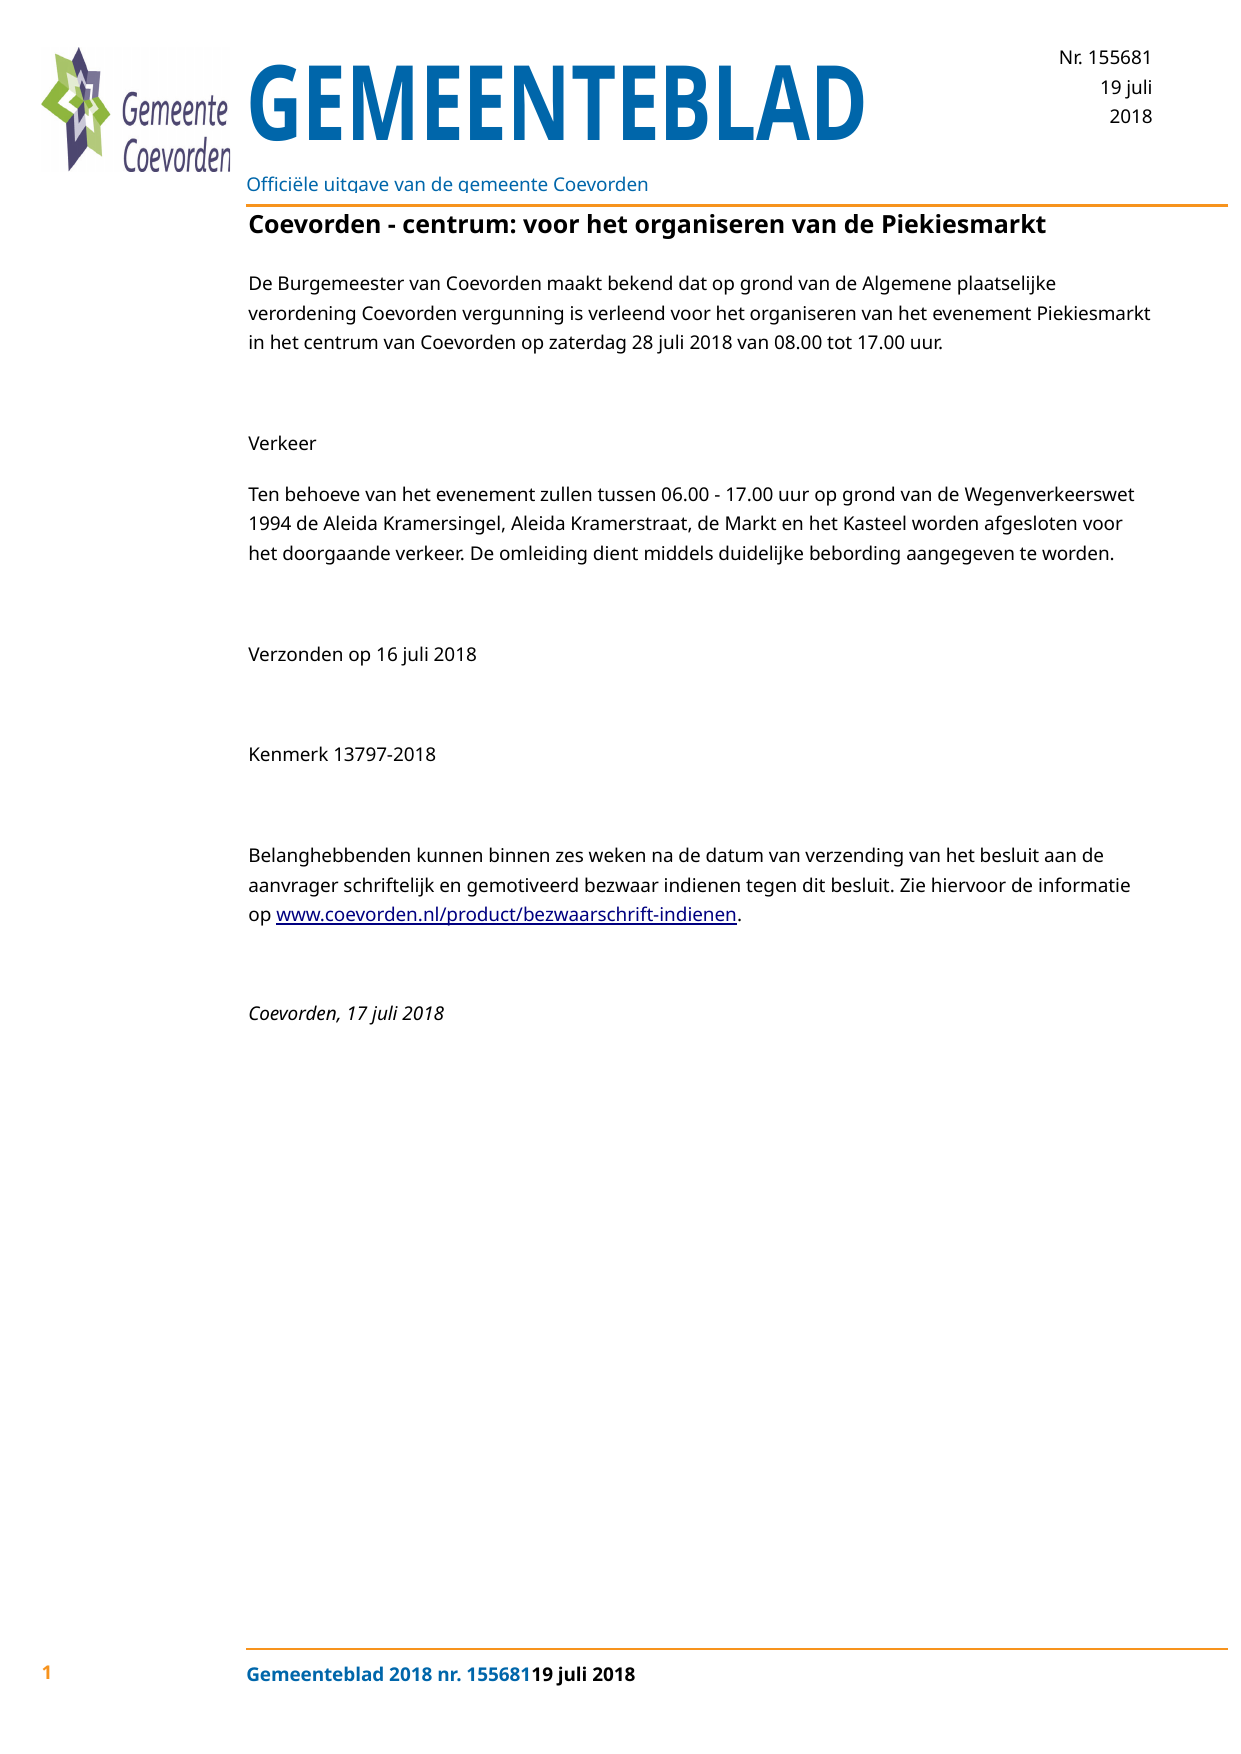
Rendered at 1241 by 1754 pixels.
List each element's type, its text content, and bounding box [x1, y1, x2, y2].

text Coevorden - centrum: voor het organiseren van de Piekiesmarkt [248, 207, 1152, 241]
picture [41, 47, 231, 172]
text Verzonden op 16 juli 2018 [248, 641, 1152, 666]
text Kenmerk 13797-2018 [248, 742, 1152, 767]
text De Burgemeester van Coevorden maakt bekend dat op grond van de Algemene plaatselijke verordening Coevorden vergunning is verleend voor het organiseren van het evenement Piekiesmarkt in het centrum van Coevorden op zaterdag 28 juli 2018 van 08.00 tot 17.00 uur. [248, 270, 1152, 355]
text Coevorden, 17 juli 2018 [248, 1000, 1152, 1026]
text Ten behoeve van het evenement zullen tussen 06.00 - 17.00 uur op grond van de Wegenverkeerswet 1994 de Aleida Kramersingel, Aleida Kramerstraat, de Markt en het Kasteel worden afgesloten voor het doorgaande verkeer. De omleiding dient middels duidelijke bebording aangegeven te worden. [248, 481, 1152, 566]
text Verkeer [248, 430, 1152, 456]
text Belanghebbenden kunnen binnen zes weken na de datum van verzending van het besluit aan de aanvrager schriftelijk en gemotiveerd bezwaar indienen tegen dit besluit. Zie hiervoor de informatie op www.coevorden.nl/product/bezwaarschrift-indienen. [248, 842, 1152, 927]
